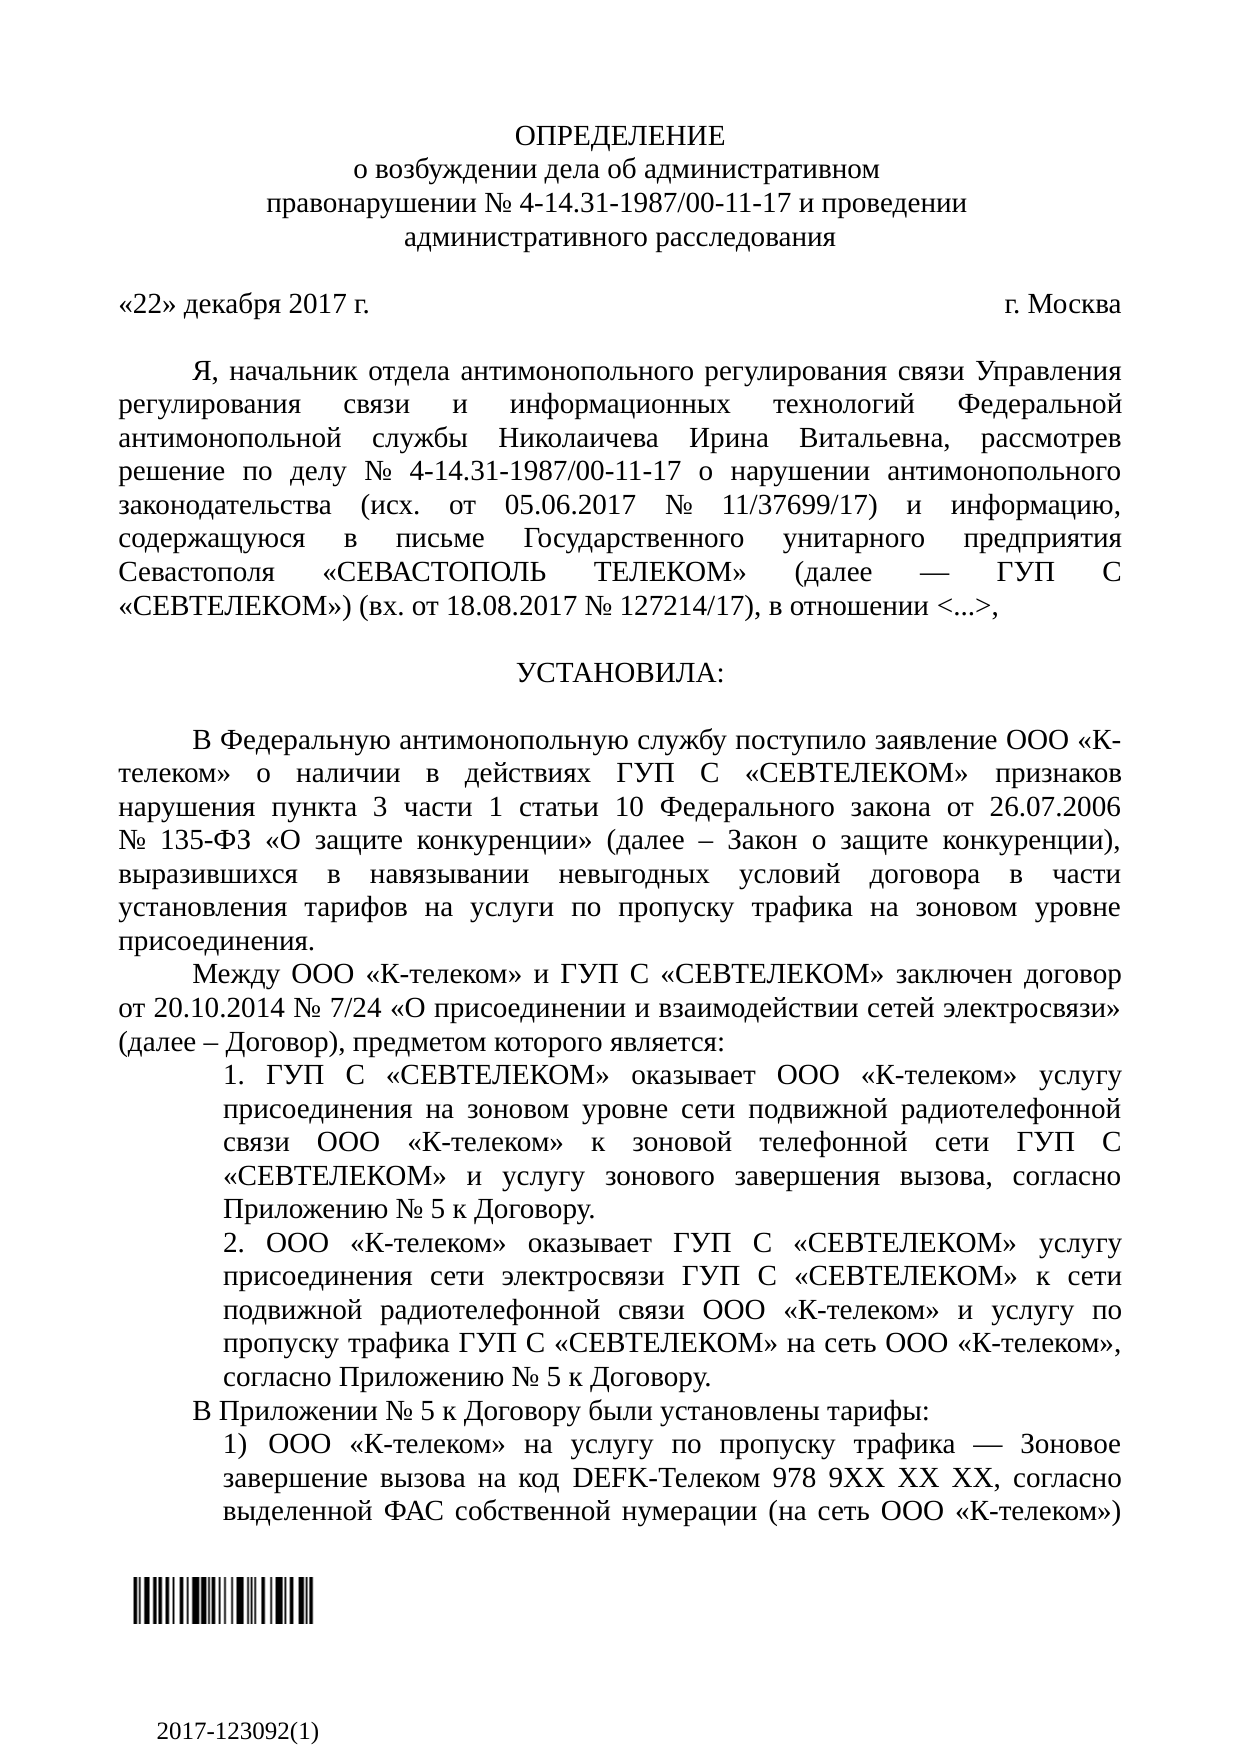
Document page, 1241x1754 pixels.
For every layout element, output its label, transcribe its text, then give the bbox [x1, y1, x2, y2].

text о возбуждении дела об административном [118, 152, 1122, 185]
text 2. ООО «К-телеком» оказывает ГУП С «СЕВТЕЛЕКОМ» услугу присоединения сети электросвязи ГУП С «СЕВТЕЛЕКОМ» к сети подвижной радиотелефонной связи ООО «К-телеком» и услугу по пропуску трафика ГУП С «СЕВТЕЛЕКОМ» на сеть ООО «К-телеком», согласно Приложению № 5 к Договору. [223, 1225, 1122, 1393]
text административного расследования [118, 219, 1122, 252]
picture [118, 1577, 331, 1624]
text УСТАНОВИЛА: [118, 655, 1122, 688]
text В Приложении № 5 к Договору были установлены тарифы: [118, 1393, 1122, 1426]
text В Федеральную антимонопольную службу поступило заявление ООО «К-телеком» о наличии в действиях ГУП С «СЕВТЕЛЕКОМ» признаков нарушения пункта 3 части 1 статьи 10 Федерального закона от 26.07.2006 № 135-ФЗ «О защите конкуренции» (далее – Закон о защите конкуренции), выразившихся в навязывании невыгодных условий договора в части установления тарифов на услуги по пропуску трафика на зоновом уровне присоединения. [118, 722, 1122, 957]
text ОПРЕДЕЛЕНИЕ [118, 118, 1122, 152]
text Я, начальник отдела антимонопольного регулирования связи Управления регулирования связи и информационных технологий Федеральной антимонопольной службы Николаичева Ирина Витальевна, рассмотрев решение по делу № 4-14.31-1987/00-11-17 о нарушении антимонопольного законодательства (исх. от 05.06.2017 № 11/37699/17) и информацию, содержащуюся в письме Государственного унитарного предприятия Севастополя «СЕВАСТОПОЛЬ ТЕЛЕКОМ» (далее — ГУП С «СЕВТЕЛЕКОМ») (вх. от 18.08.2017 № 127214/17), в отношении <...>, [118, 353, 1122, 621]
list ООО «К-телеком» на услугу по пропуску трафика — Зоновое завершение вызова на код DEFK-Телеком 978 9ХХ ХХ ХХ, согласно выделенной ФАС собственной нумерации (на сеть ООО «К-телеком») [223, 1426, 1122, 1527]
text «22» декабря 2017 г. г. Москва [118, 286, 1122, 319]
text правонарушении № 4-14.31-1987/00-11-17 и проведении [118, 185, 1122, 219]
text 1. ГУП С «СЕВТЕЛЕКОМ» оказывает ООО «К-телеком» услугу присоединения на зоновом уровне сети подвижной радиотелефонной связи ООО «К-телеком» к зоновой телефонной сети ГУП С «СЕВТЕЛЕКОМ» и услугу зонового завершения вызова, согласно Приложению № 5 к Договору. [223, 1057, 1122, 1225]
text Между ООО «К-телеком» и ГУП С «СЕВТЕЛЕКОМ» заключен договор от 20.10.2014 № 7/24 «О присоединении и взаимодействии сетей электросвязи» (далее – Договор), предметом которого является: [118, 957, 1122, 1057]
